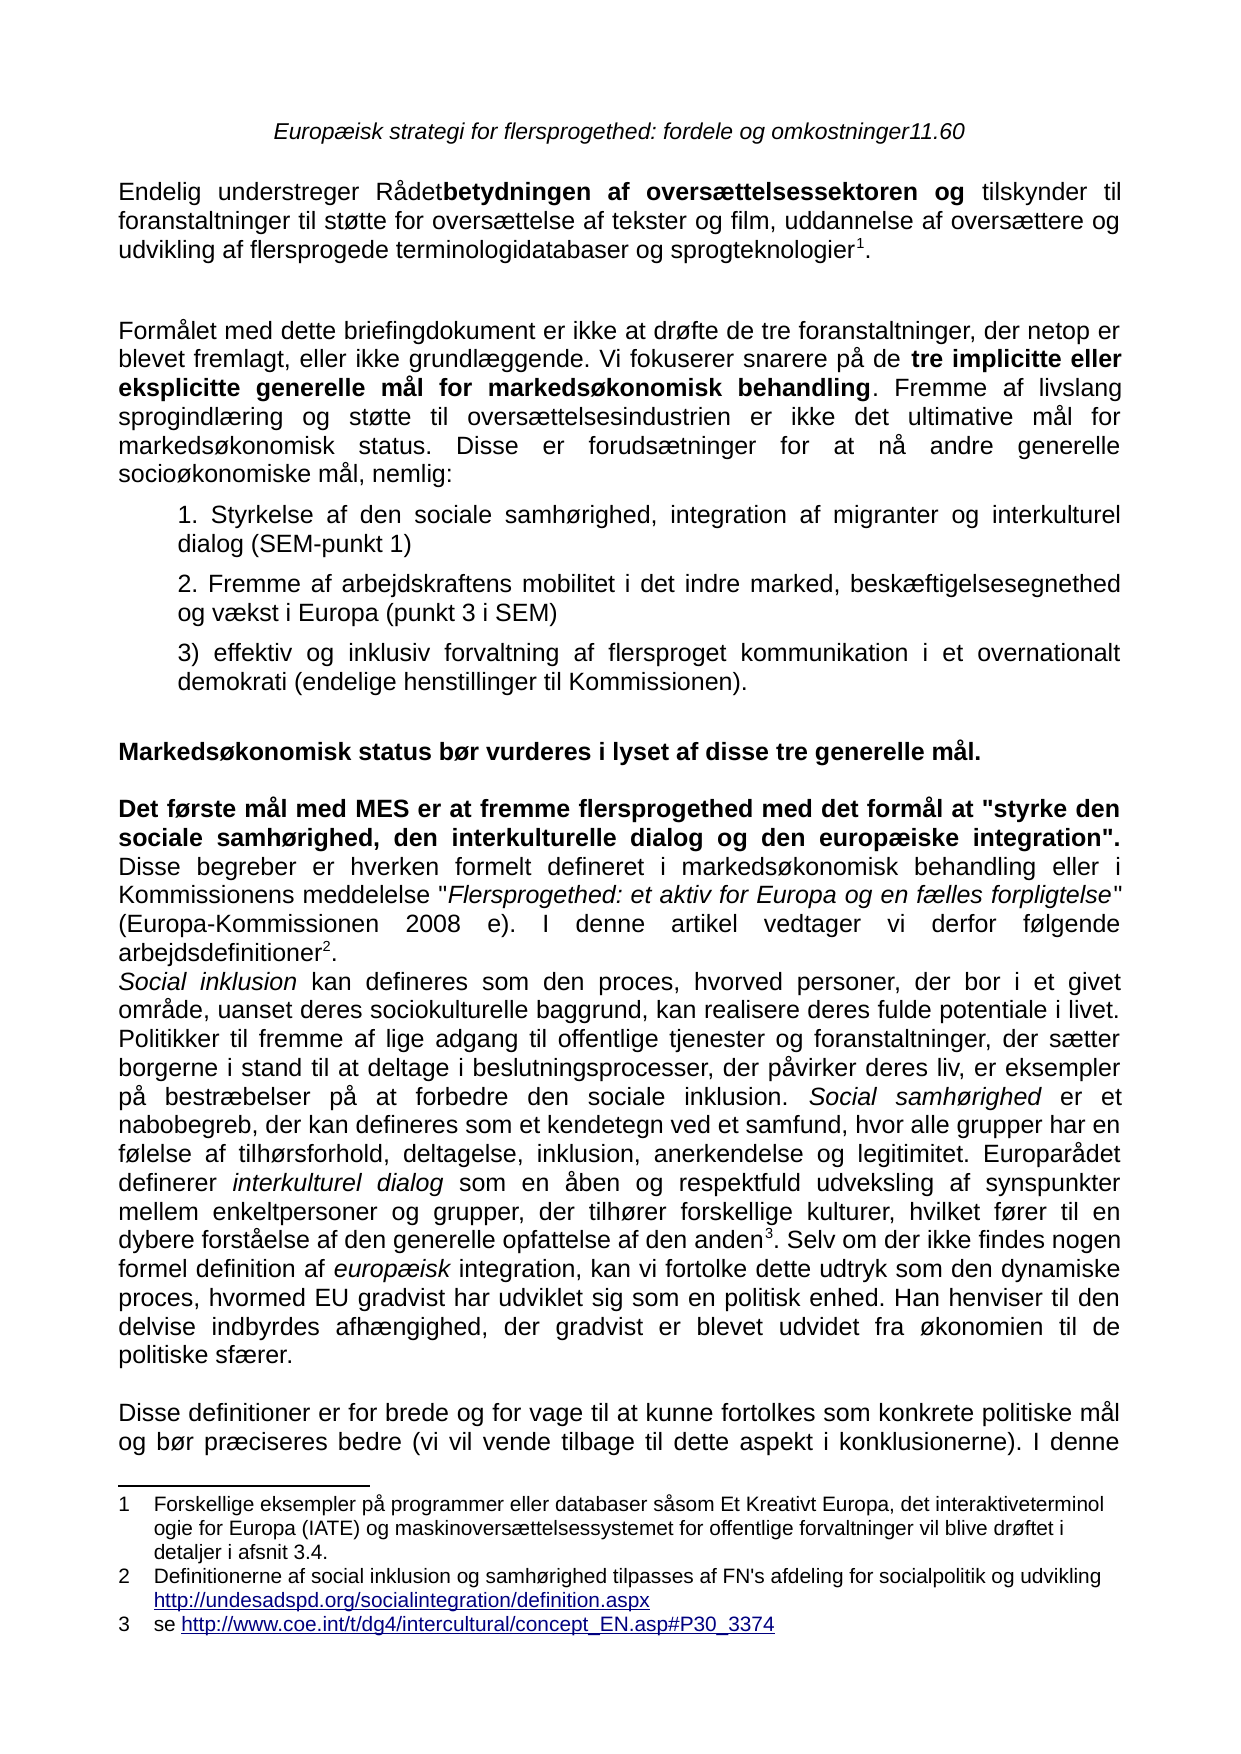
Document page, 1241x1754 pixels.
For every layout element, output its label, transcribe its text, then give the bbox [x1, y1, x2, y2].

text Forskellige eksempler på programmer eller databaser såsom Et Kreativt Europa, det interaktiveterminol ogie for Europa (IATE) og maskinoversættelsessystemet for offentlige forvaltninger vil blive drøftet i detaljer i afsnit 3.4. [118, 1492, 1122, 1564]
text 3) effektiv og inklusiv forvaltning af flersproget kommunikation i et overnationalt demokrati (endelige henstillinger til Kommissionen). [177, 638, 1122, 696]
text se http://www.coe.int/t/dg4/intercultural/concept_EN.asp#P30_3374 [118, 1612, 1122, 1636]
text Formålet med dette briefingdokument er ikke at drøfte de tre foranstaltninger, der netop er blevet fremlagt, eller ikke grundlæggende. Vi fokuserer snarere på de tre implicitte eller eksplicitte generelle mål for markedsøkonomisk behandling. Fremme af livslang sprogindlæring og støtte til oversættelsesindustrien er ikke det ultimative mål for markedsøkonomisk status. Disse er forudsætninger for at nå andre generelle socioøkonomiske mål, nemlig: [118, 316, 1122, 488]
text Disse definitioner er for brede og for vage til at kunne fortolkes som konkrete politiske mål og bør præciseres bedre (vi vil vende tilbage til dette aspekt i konklusionerne). I denne [118, 1398, 1122, 1455]
text 1. Styrkelse af den sociale samhørighed, integration af migranter og interkulturel dialog (SEM-punkt 1) [177, 500, 1122, 557]
text Endelig understreger Rådetbetydningen af oversættelsessektoren og tilskynder til foranstaltninger til støtte for oversættelse af tekster og film, uddannelse af oversættere og udvikling af flersprogede terminologidatabaser og sprogteknologier. [118, 177, 1122, 263]
text Markedsøkonomisk status bør vurderes i lyset af disse tre generelle mål. [118, 736, 1122, 765]
text Definitionerne af social inklusion og samhørighed tilpasses af FN's afdeling for socialpolitik og udvikling http://undesadspd.org/socialintegration/definition.aspx [118, 1564, 1122, 1612]
text Social inklusion kan defineres som den proces, hvorved personer, der bor i et givet område, uanset deres sociokulturelle baggrund, kan realisere deres fulde potentiale i livet. Politikker til fremme af lige adgang til offentlige tjenester og foranstaltninger, der sætter borgerne i stand til at deltage i beslutningsprocesser, der påvirker deres liv, er eksempler på bestræbelser på at forbedre den sociale inklusion. Social samhørighed er et nabobegreb, der kan defineres som et kendetegn ved et samfund, hvor alle grupper har en følelse af tilhørsforhold, deltagelse, inklusion, anerkendelse og legitimitet. Europarådet definerer interkulturel dialog som en åben og respektfuld udveksling af synspunkter mellem enkeltpersoner og grupper, der tilhører forskellige kulturer, hvilket fører til en dybere forståelse af den generelle opfattelse af den anden. Selv om der ikke findes nogen formel definition af europæisk integration, kan vi fortolke dette udtryk som den dynamiske proces, hvormed EU gradvist har udviklet sig som en politisk enhed. Han henviser til den delvise indbyrdes afhængighed, der gradvist er blevet udvidet fra økonomien til de politiske sfærer. [118, 966, 1122, 1369]
text Det første mål med MES er at fremme flersprogethed med det formål at "styrke den sociale samhørighed, den interkulturelle dialog og den europæiske integration". Disse begreber er hverken formelt defineret i markedsøkonomisk behandling eller i Kommissionens meddelelse "Flersprogethed: et aktiv for Europa og en fælles forpligtelse" (Europa-Kommissionen 2008 e). I denne artikel vedtager vi derfor følgende arbejdsdefinitioner. [118, 794, 1122, 966]
text 2. Fremme af arbejdskraftens mobilitet i det indre marked, beskæftigelsesegnethed og vækst i Europa (punkt 3 i SEM) [177, 569, 1122, 627]
